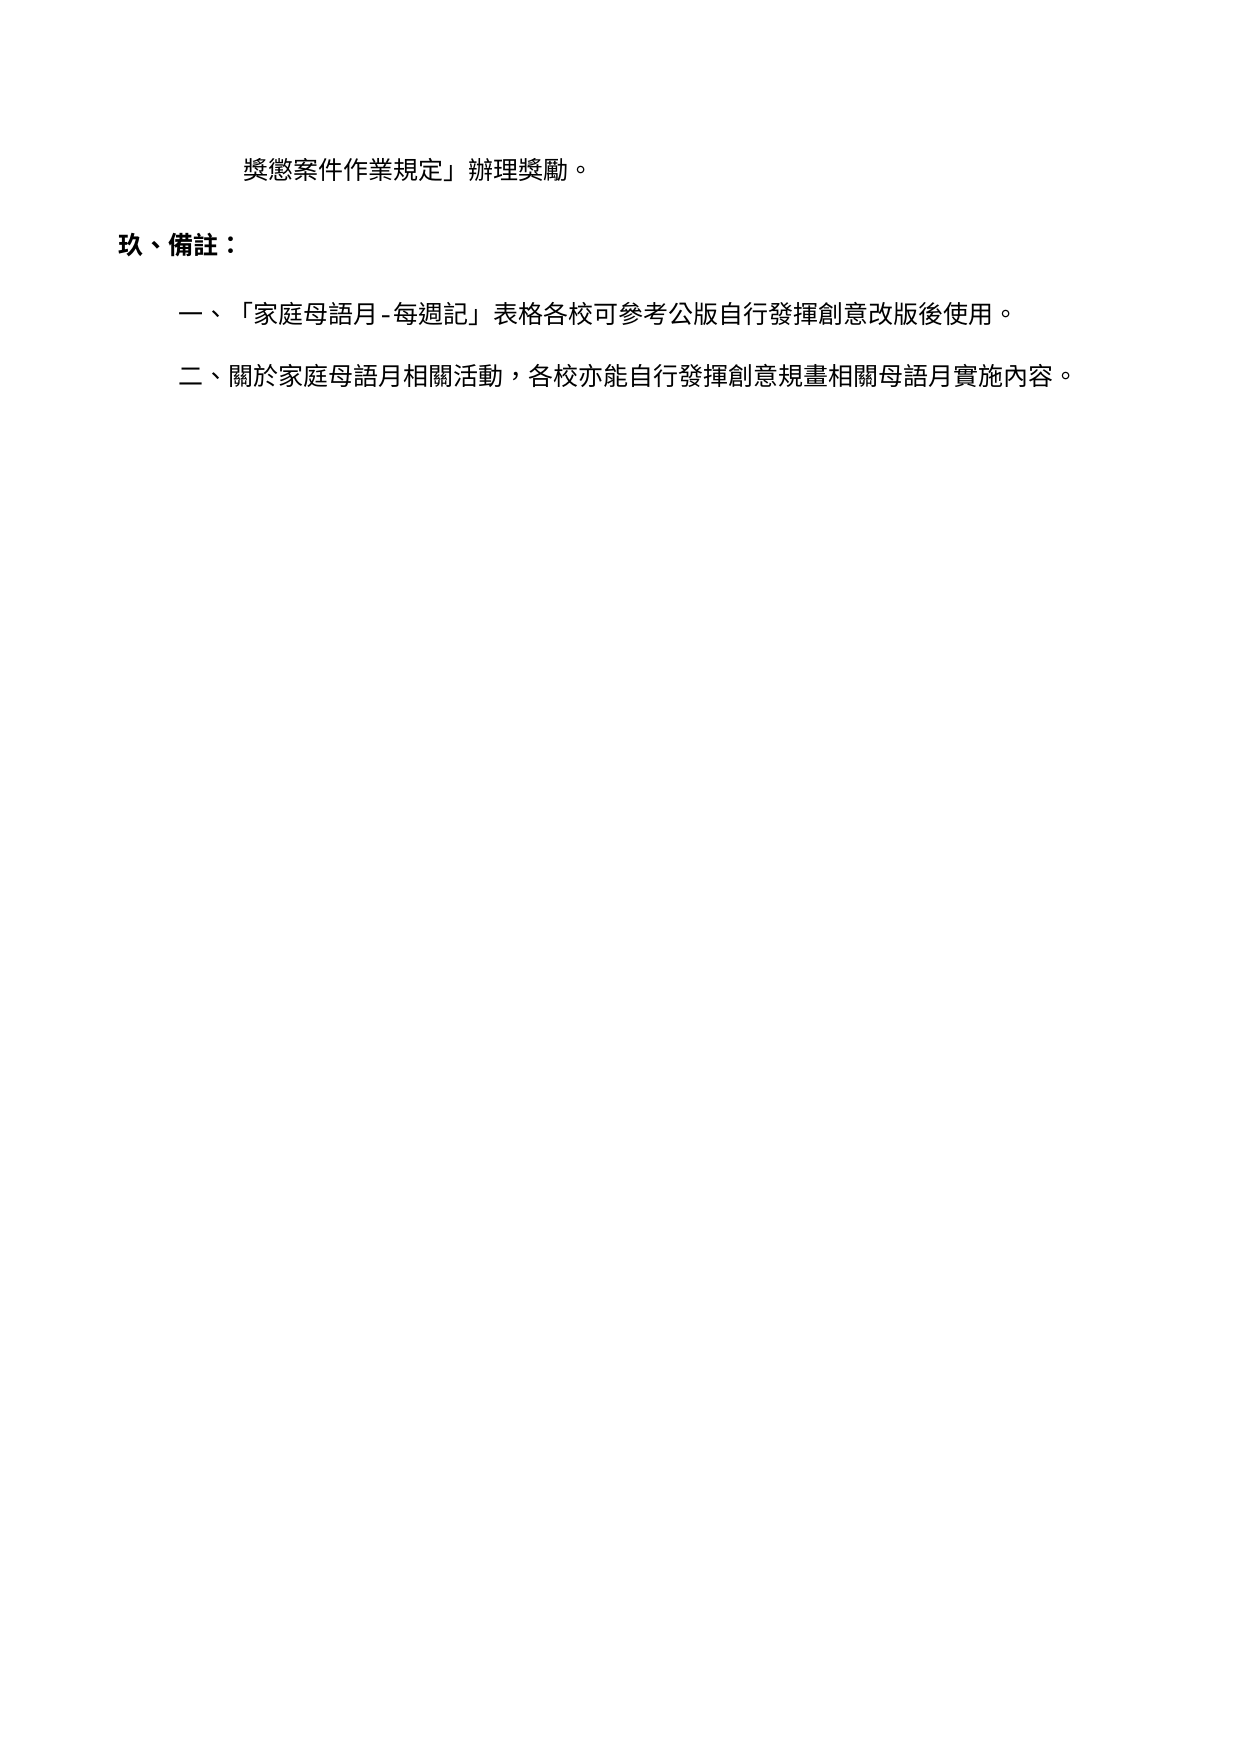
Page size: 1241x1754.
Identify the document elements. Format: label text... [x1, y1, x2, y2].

text 獎懲案件作業規定」辦理獎勵。 [118, 127, 1122, 189]
text 玖、備註： [118, 202, 1122, 264]
text 一、「家庭母語月-每週記」表格各校可參考公版自行發揮創意改版後使用。 [118, 271, 1122, 333]
text 二、關於家庭母語月相關活動，各校亦能自行發揮創意規畫相關母語月實施內容。 [118, 333, 1122, 396]
